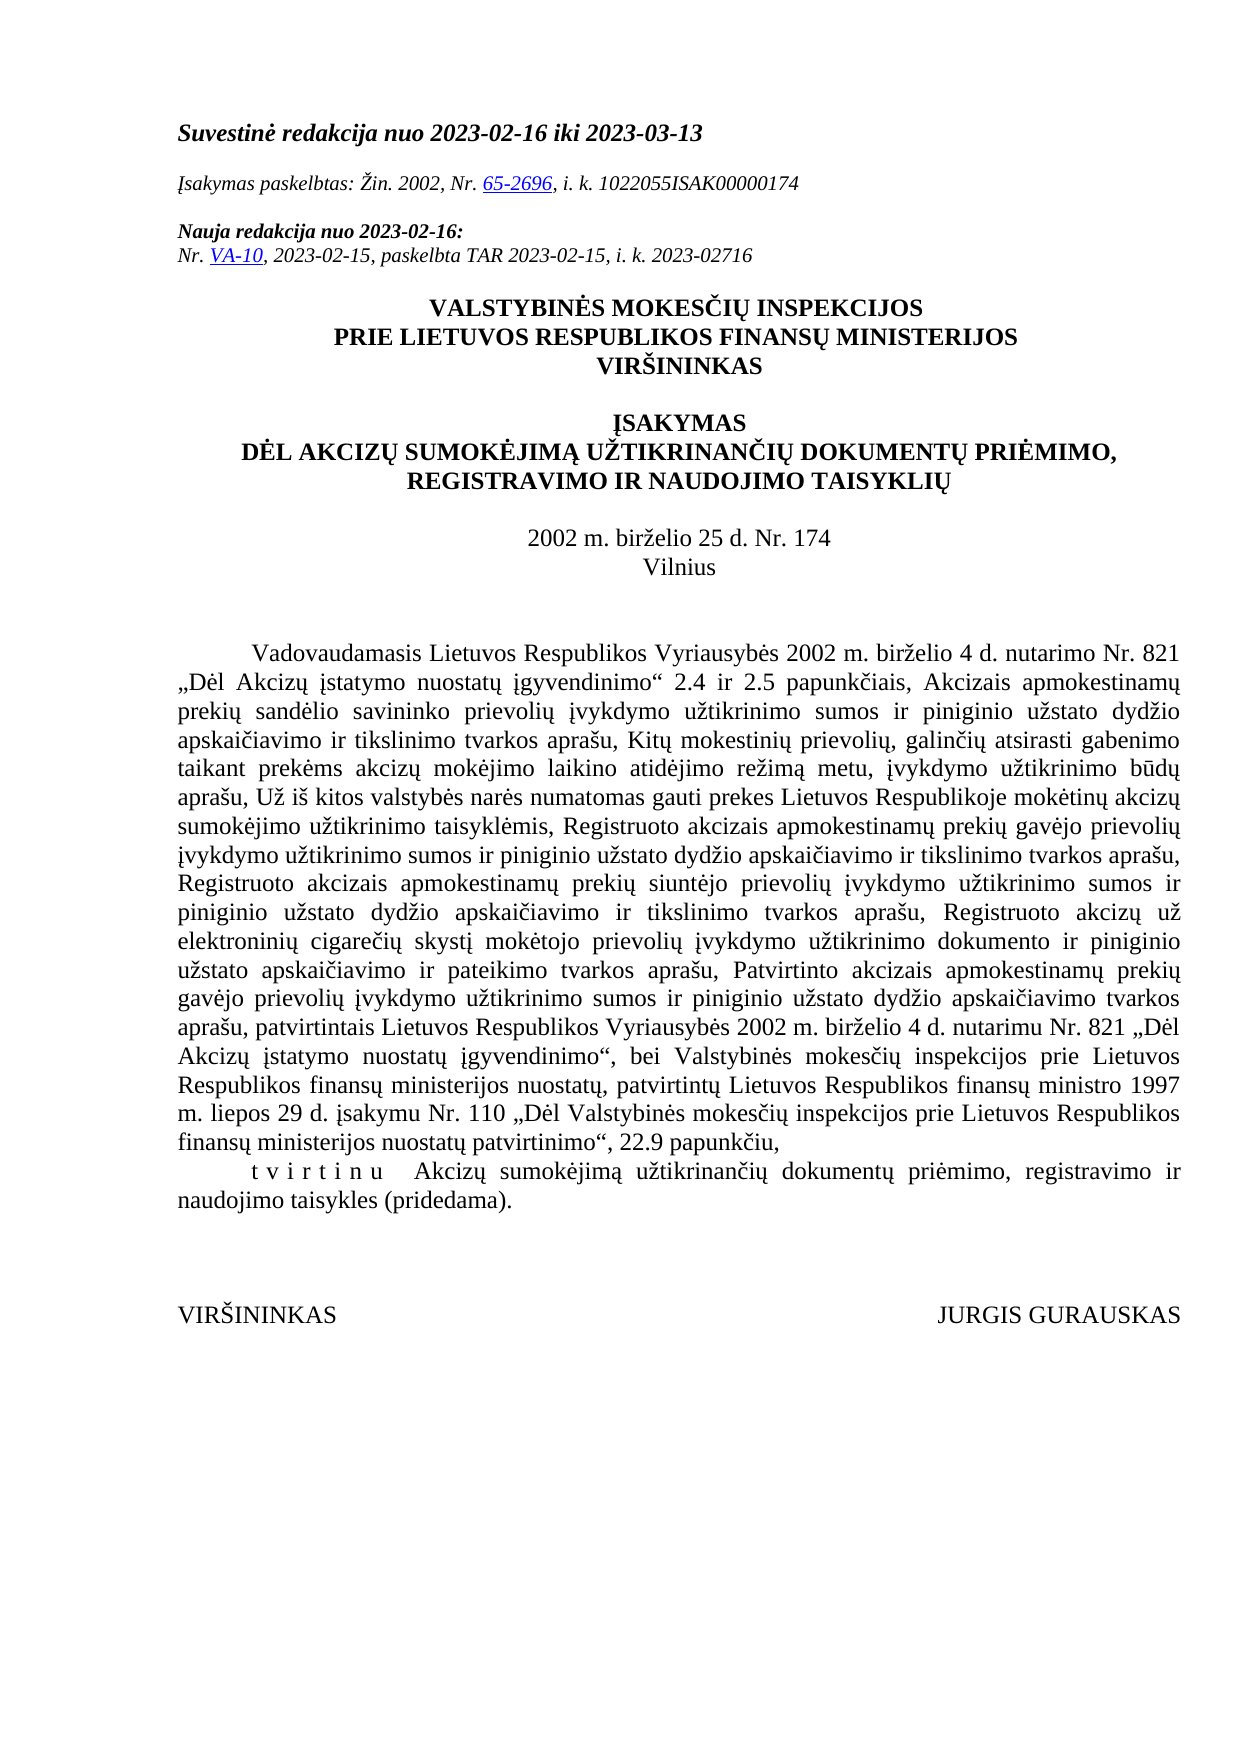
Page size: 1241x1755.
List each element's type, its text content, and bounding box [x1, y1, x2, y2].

text Nr. VA-10, 2023-02-15, paskelbta TAR 2023-02-15, i. k. 2023-02716 [177, 243, 1181, 267]
text Vilnius [177, 552, 1181, 581]
text DĖL AKCIZŲ SUMOKĖJIMĄ UŽTIKRINANČIŲ DOKUMENTŲ PRIĖMIMO, REGISTRAVIMO IR NAUDOJIMO TAISYKLIŲ [177, 437, 1181, 495]
text 2002 m. birželio 25 d. Nr. 174 [177, 523, 1181, 552]
text Suvestinė redakcija nuo 2023-02-16 iki 2023-03-13 [177, 118, 1181, 147]
text ĮSAKYMAS [177, 408, 1181, 437]
text Nauja redakcija nuo 2023-02-16: [177, 219, 1181, 243]
text Vadovaudamasis Lietuvos Respublikos Vyriausybės 2002 m. birželio 4 d. nutarimo Nr. 821 „Dėl Akcizų įstatymo nuostatų įgyvendinimo“ 2.4 ir 2.5 papunkčiais, Akcizais apmokestinamų prekių sandėlio savininko prievolių įvykdymo užtikrinimo sumos ir piniginio užstato dydžio apskaičiavimo ir tikslinimo tvarkos aprašu, Kitų mokestinių prievolių, galinčių atsirasti gabenimo taikant prekėms akcizų mokėjimo laikino atidėjimo režimą metu, įvykdymo užtikrinimo būdų aprašu, Už iš kitos valstybės narės numatomas gauti prekes Lietuvos Respublikoje mokėtinų akcizų sumokėjimo užtikrinimo taisyklėmis, Registruoto akcizais apmokestinamų prekių gavėjo prievolių įvykdymo užtikrinimo sumos ir piniginio užstato dydžio apskaičiavimo ir tikslinimo tvarkos aprašu, Registruoto akcizais apmokestinamų prekių siuntėjo prievolių įvykdymo užtikrinimo sumos ir piniginio užstato dydžio apskaičiavimo ir tikslinimo tvarkos aprašu, Registruoto akcizų už elektroninių cigarečių skystį mokėtojo prievolių įvykdymo užtikrinimo dokumento ir piniginio užstato apskaičiavimo ir pateikimo tvarkos aprašu, Patvirtinto akcizais apmokestinamų prekių gavėjo prievolių įvykdymo užtikrinimo sumos ir piniginio užstato dydžio apskaičiavimo tvarkos aprašu, patvirtintais Lietuvos Respublikos Vyriausybės 2002 m. birželio 4 d. nutarimu Nr. 821 „Dėl Akcizų įstatymo nuostatų įgyvendinimo“, bei Valstybinės mokesčių inspekcijos prie Lietuvos Respublikos finansų ministerijos nuostatų, patvirtintų Lietuvos Respublikos finansų ministro 1997 m. liepos 29 d. įsakymu Nr. 110 „Dėl Valstybinės mokesčių inspekcijos prie Lietuvos Respublikos finansų ministerijos nuostatų patvirtinimo“, 22.9 papunkčiu, [177, 638, 1181, 1156]
text tvirtinu Akcizų sumokėjimą užtikrinančių dokumentų priėmimo, registravimo ir naudojimo taisykles (pridedama). [177, 1156, 1181, 1213]
text VALSTYBINĖS MOKESČIŲ INSPEKCIJOS PRIE LIETUVOS RESPUBLIKOS FINANSŲ MINISTERIJOS VIRŠININKAS [177, 293, 1181, 380]
text Įsakymas paskelbtas: Žin. 2002, Nr. 65-2696, i. k. 1022055ISAK00000174 [177, 171, 1181, 195]
text VIRŠININKAS JURGIS GURAUSKAS [177, 1300, 1181, 1328]
